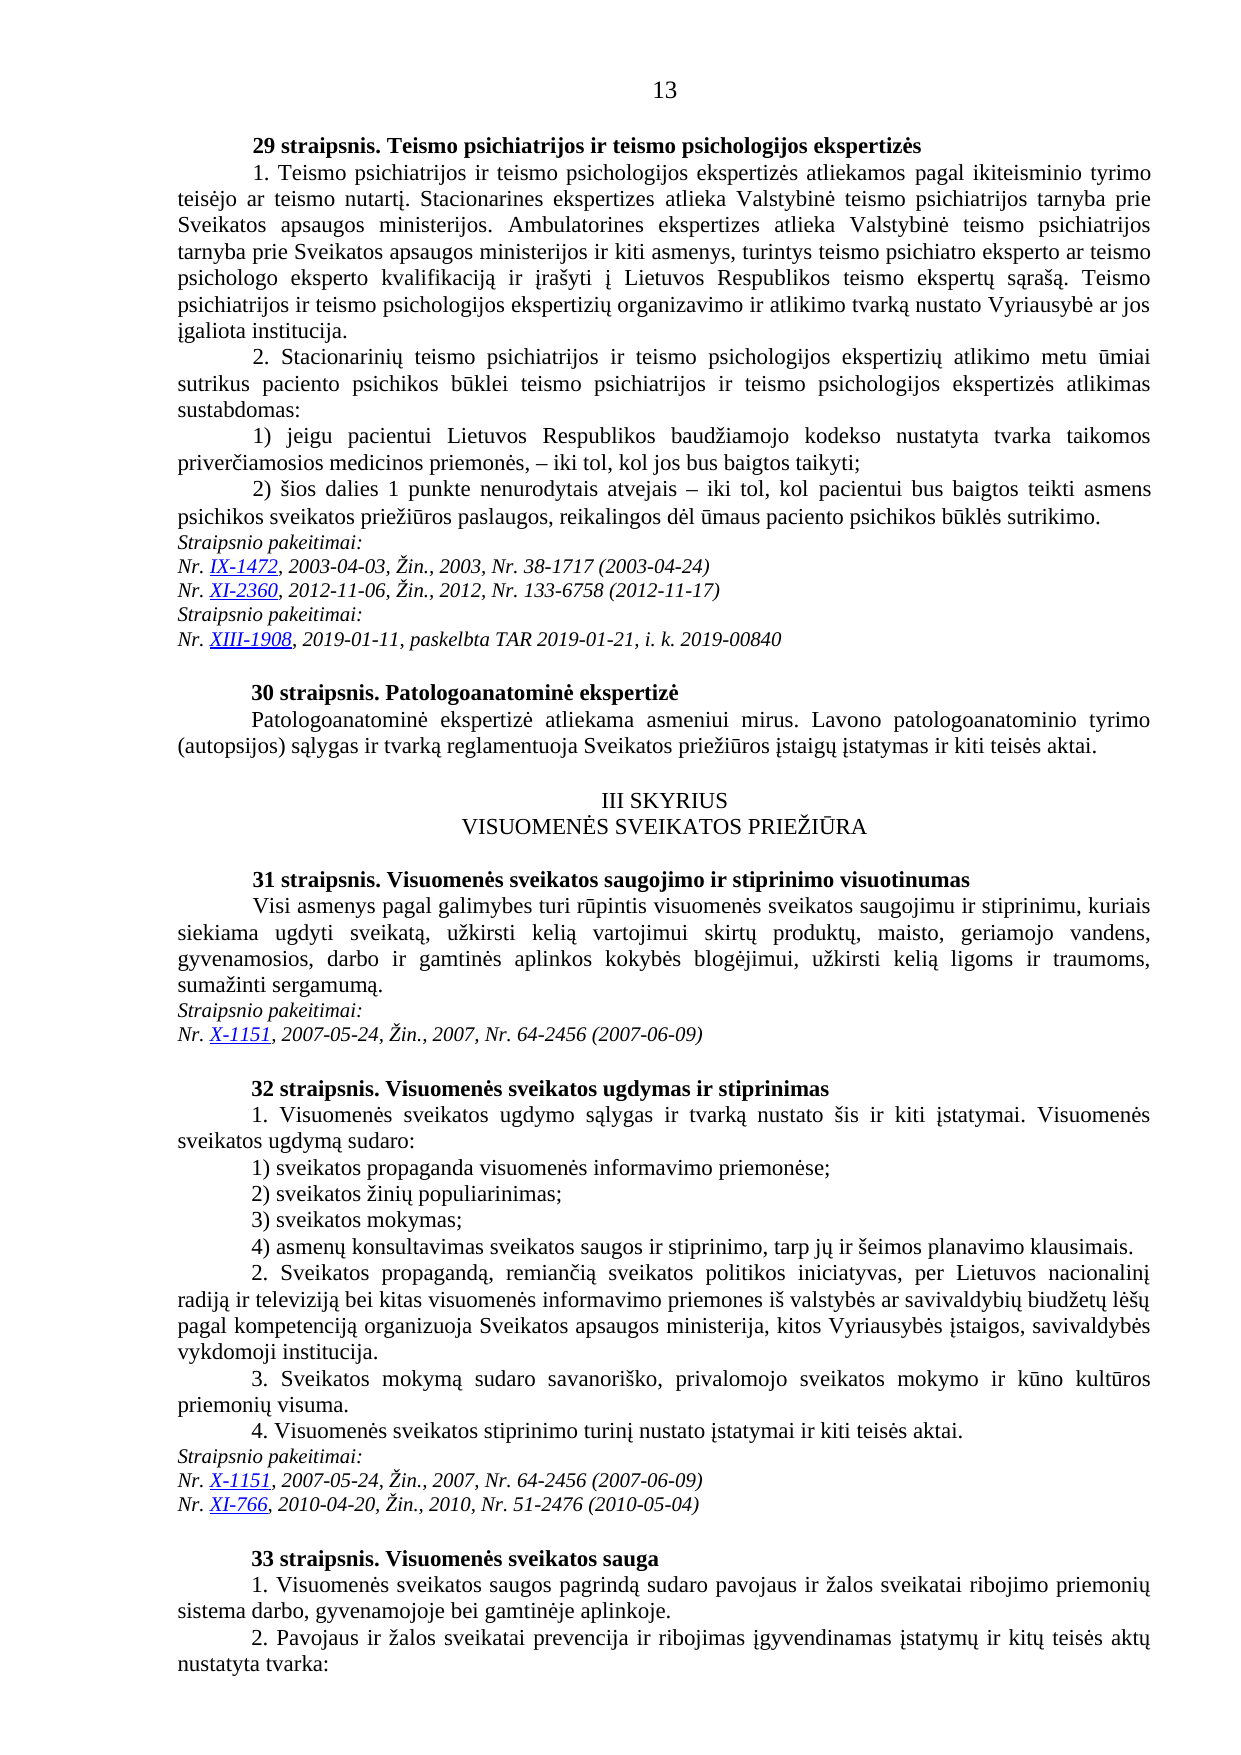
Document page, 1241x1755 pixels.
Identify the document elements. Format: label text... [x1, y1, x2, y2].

text III SKYRIUS [177, 787, 1152, 813]
text Nr. XI-2360, 2012-11-06, Žin., 2012, Nr. 133-6758 (2012-11-17) [177, 578, 1152, 602]
text 32 straipsnis. Visuomenės sveikatos ugdymas ir stiprinimas [177, 1075, 1152, 1101]
text 4. Visuomenės sveikatos stiprinimo turinį nustato įstatymai ir kiti teisės aktai. [177, 1417, 1152, 1444]
text Straipsnio pakeitimai: [177, 998, 1152, 1022]
text 31 straipsnis. Visuomenės sveikatos saugojimo ir stiprinimo visuotinumas [177, 866, 1152, 892]
text Patologoanatominė ekspertizė atliekama asmeniui mirus. Lavono patologoanatominio tyrimo (autopsijos) sąlygas ir tvarką reglamentuoja Sveikatos priežiūros įstaigų įstatymas ir kiti teisės aktai. [177, 706, 1152, 758]
text Straipsnio pakeitimai: [177, 1444, 1152, 1468]
text 2. Stacionarinių teismo psichiatrijos ir teismo psichologijos ekspertizių atlikimo metu ūmiai sutrikus paciento psichikos būklei teismo psichiatrijos ir teismo psichologijos ekspertizės atlikimas sustabdomas: [177, 343, 1152, 422]
text Nr. IX-1472, 2003-04-03, Žin., 2003, Nr. 38-1717 (2003-04-24) [177, 554, 1152, 578]
text 1. Visuomenės sveikatos ugdymo sąlygas ir tvarką nustato šis ir kiti įstatymai. Visuomenės sveikatos ugdymą sudaro: [177, 1101, 1152, 1154]
text 2) šios dalies 1 punkte nenurodytais atvejais – iki tol, kol pacientui bus baigtos teikti asmens psichikos sveikatos priežiūros paslaugos, reikalingos dėl ūmaus paciento psichikos būklės sutrikimo. [177, 475, 1152, 530]
text 4) asmenų konsultavimas sveikatos saugos ir stiprinimo, tarp jų ir šeimos planavimo klausimais. [177, 1233, 1152, 1259]
text 29 straipsnis. Teismo psichiatrijos ir teismo psichologijos ekspertizės [177, 132, 1152, 159]
text Nr. XI-766, 2010-04-20, Žin., 2010, Nr. 51-2476 (2010-05-04) [177, 1492, 1152, 1516]
text 33 straipsnis. Visuomenės sveikatos sauga [177, 1545, 1152, 1571]
text Nr. XIII-1908, 2019-01-11, paskelbta TAR 2019-01-21, i. k. 2019-00840 [177, 626, 1152, 651]
text 2. Pavojaus ir žalos sveikatai prevencija ir ribojimas įgyvendinamas įstatymų ir kitų teisės aktų nustatyta tvarka: [177, 1624, 1152, 1676]
text 1. Teismo psichiatrijos ir teismo psichologijos ekspertizės atliekamos pagal ikiteisminio tyrimo teisėjo ar teismo nutartį. Stacionarines ekspertizes atlieka Valstybinė teismo psichiatrijos tarnyba prie Sveikatos apsaugos ministerijos. Ambulatorines ekspertizes atlieka Valstybinė teismo psichiatrijos tarnyba prie Sveikatos apsaugos ministerijos ir kiti asmenys, turintys teismo psichiatro eksperto ar teismo psichologo eksperto kvalifikaciją ir įrašyti į Lietuvos Respublikos teismo ekspertų sąrašą. Teismo psichiatrijos ir teismo psichologijos ekspertizių organizavimo ir atlikimo tvarką nustato Vyriausybė ar jos įgaliota institucija. [177, 159, 1152, 343]
text Straipsnio pakeitimai: [177, 602, 1152, 626]
text 1) sveikatos propaganda visuomenės informavimo priemonėse; [177, 1154, 1152, 1180]
text 3) sveikatos mokymas; [177, 1207, 1152, 1233]
text 30 straipsnis. Patologoanatominė ekspertizė [177, 679, 1152, 706]
text 1) jeigu pacientui Lietuvos Respublikos baudžiamojo kodekso nustatyta tvarka taikomos priverčiamosios medicinos priemonės, – iki tol, kol jos bus baigtos taikyti; [177, 422, 1152, 475]
text Nr. X-1151, 2007-05-24, Žin., 2007, Nr. 64-2456 (2007-06-09) [177, 1022, 1152, 1046]
text Straipsnio pakeitimai: [177, 530, 1152, 554]
text VISUOMENĖS SVEIKATOS PRIEŽIŪRA [177, 813, 1152, 840]
text 3. Sveikatos mokymą sudaro savanoriško, privalomojo sveikatos mokymo ir kūno kultūros priemonių visuma. [177, 1365, 1152, 1417]
text Visi asmenys pagal galimybes turi rūpintis visuomenės sveikatos saugojimu ir stiprinimu, kuriais siekiama ugdyti sveikatą, užkirsti kelią vartojimui skirtų produktų, maisto, geriamojo vandens, gyvenamosios, darbo ir gamtinės aplinkos kokybės blogėjimui, užkirsti kelią ligoms ir traumoms, sumažinti sergamumą. [177, 892, 1152, 998]
text 2) sveikatos žinių populiarinimas; [177, 1180, 1152, 1207]
text 1. Visuomenės sveikatos saugos pagrindą sudaro pavojaus ir žalos sveikatai ribojimo priemonių sistema darbo, gyvenamojoje bei gamtinėje aplinkoje. [177, 1571, 1152, 1624]
text 2. Sveikatos propagandą, remiančią sveikatos politikos iniciatyvas, per Lietuvos nacionalinį radiją ir televiziją bei kitas visuomenės informavimo priemones iš valstybės ar savivaldybių biudžetų lėšų pagal kompetenciją organizuoja Sveikatos apsaugos ministerija, kitos Vyriausybės įstaigos, savivaldybės vykdomoji institucija. [177, 1259, 1152, 1365]
text Nr. X-1151, 2007-05-24, Žin., 2007, Nr. 64-2456 (2007-06-09) [177, 1468, 1152, 1492]
